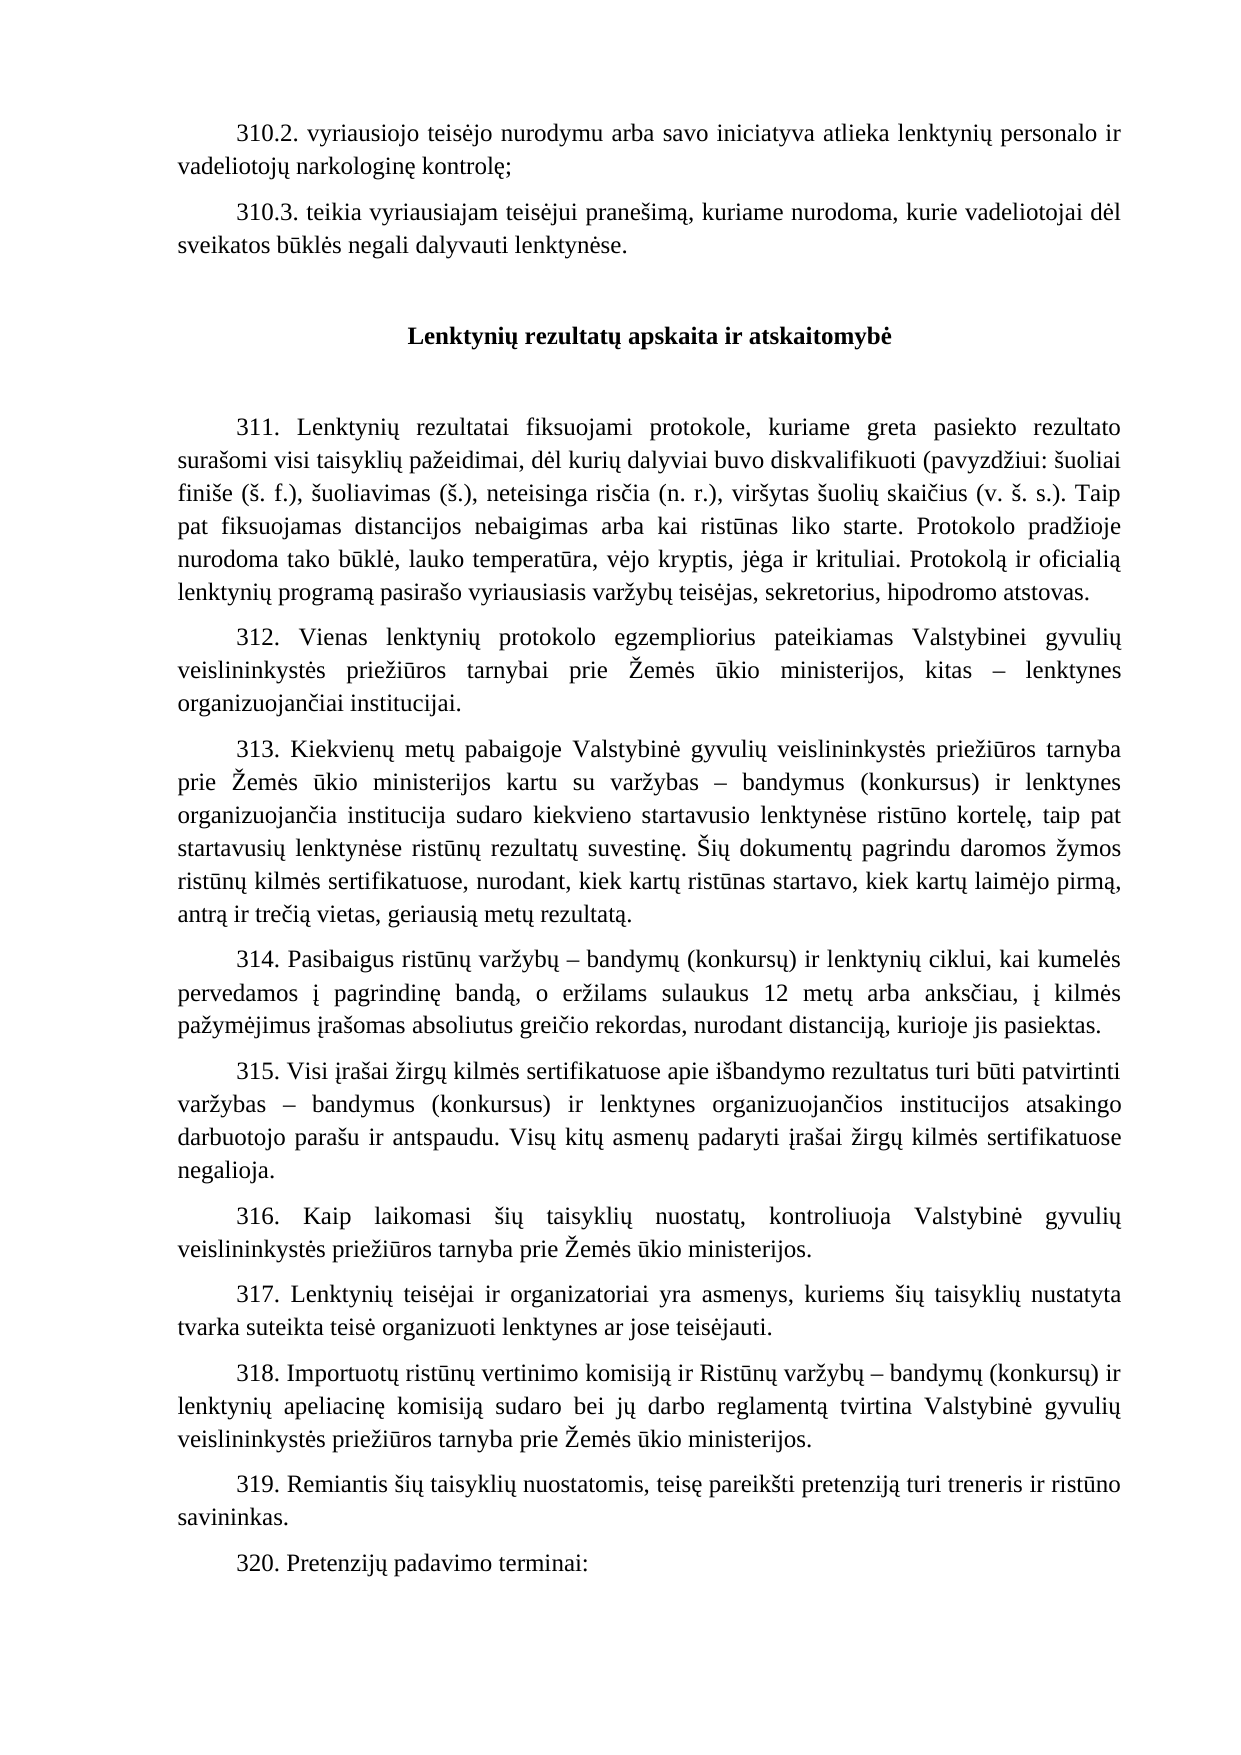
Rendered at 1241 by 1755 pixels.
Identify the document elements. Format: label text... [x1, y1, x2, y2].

text 310.3. teikia vyriausiajam teisėjui pranešimą, kuriame nurodoma, kurie vadeliotojai dėl sveikatos būklės negali dalyvauti lenktynėse. [177, 197, 1122, 258]
text Lenktynių rezultatų apskaita ir atskaitomybė [177, 321, 1122, 349]
text 318. Importuotų ristūnų vertinimo komisiją ir Ristūnų varžybų – bandymų (konkursų) ir lenktynių apeliacinę komisiją sudaro bei jų darbo reglamentą tvirtina Valstybinė gyvulių veislininkystės priežiūros tarnyba prie Žemės ūkio ministerijos. [177, 1358, 1122, 1453]
text 317. Lenktynių teisėjai ir organizatoriai yra asmenys, kuriems šių taisyklių nustatyta tvarka suteikta teisė organizuoti lenktynes ar jose teisėjauti. [177, 1279, 1122, 1341]
text 310.2. vyriausiojo teisėjo nurodymu arba savo iniciatyva atlieka lenktynių personalo ir vadeliotojų narkologinę kontrolę; [177, 118, 1122, 180]
text 311. Lenktynių rezultatai fiksuojami protokole, kuriame greta pasiekto rezultato surašomi visi taisyklių pažeidimai, dėl kurių dalyviai buvo diskvalifikuoti (pavyzdžiui: šuoliai finiše (š. f.), šuoliavimas (š.), neteisinga risčia (n. r.), viršytas šuolių skaičius (v. š. s.). Taip pat fiksuojamas distancijos nebaigimas arba kai ristūnas liko starte. Protokolo pradžioje nurodoma tako būklė, lauko temperatūra, vėjo kryptis, jėga ir krituliai. Protokolą ir oficialią lenktynių programą pasirašo vyriausiasis varžybų teisėjas, sekretorius, hipodromo atstovas. [177, 412, 1122, 606]
text 314. Pasibaigus ristūnų varžybų – bandymų (konkursų) ir lenktynių ciklui, kai kumelės pervedamos į pagrindinę bandą, o eržilams sulaukus 12 metų arba anksčiau, į kilmės pažymėjimus įrašomas absoliutus greičio rekordas, nurodant distanciją, kurioje jis pasiektas. [177, 944, 1122, 1039]
text 315. Visi įrašai žirgų kilmės sertifikatuose apie išbandymo rezultatus turi būti patvirtinti varžybas – bandymus (konkursus) ir lenktynes organizuojančios institucijos atsakingo darbuotojo parašu ir antspaudu. Visų kitų asmenų padaryti įrašai žirgų kilmės sertifikatuose negalioja. [177, 1056, 1122, 1184]
text 312. Vienas lenktynių protokolo egzempliorius pateikiamas Valstybinei gyvulių veislininkystės priežiūros tarnybai prie Žemės ūkio ministerijos, kitas – lenktynes organizuojančiai institucijai. [177, 622, 1122, 717]
text 319. Remiantis šių taisyklių nuostatomis, teisę pareikšti pretenziją turi treneris ir ristūno savininkas. [177, 1469, 1122, 1531]
text 316. Kaip laikomasi šių taisyklių nuostatų, kontroliuoja Valstybinė gyvulių veislininkystės priežiūros tarnyba prie Žemės ūkio ministerijos. [177, 1201, 1122, 1262]
text 313. Kiekvienų metų pabaigoje Valstybinė gyvulių veislininkystės priežiūros tarnyba prie Žemės ūkio ministerijos kartu su varžybas – bandymus (konkursus) ir lenktynes organizuojančia institucija sudaro kiekvieno startavusio lenktynėse ristūno kortelę, taip pat startavusių lenktynėse ristūnų rezultatų suvestinę. Šių dokumentų pagrindu daromos žymos ristūnų kilmės sertifikatuose, nurodant, kiek kartų ristūnas startavo, kiek kartų laimėjo pirmą, antrą ir trečią vietas, geriausią metų rezultatą. [177, 734, 1122, 928]
text 320. Pretenzijų padavimo terminai: [177, 1548, 1122, 1577]
